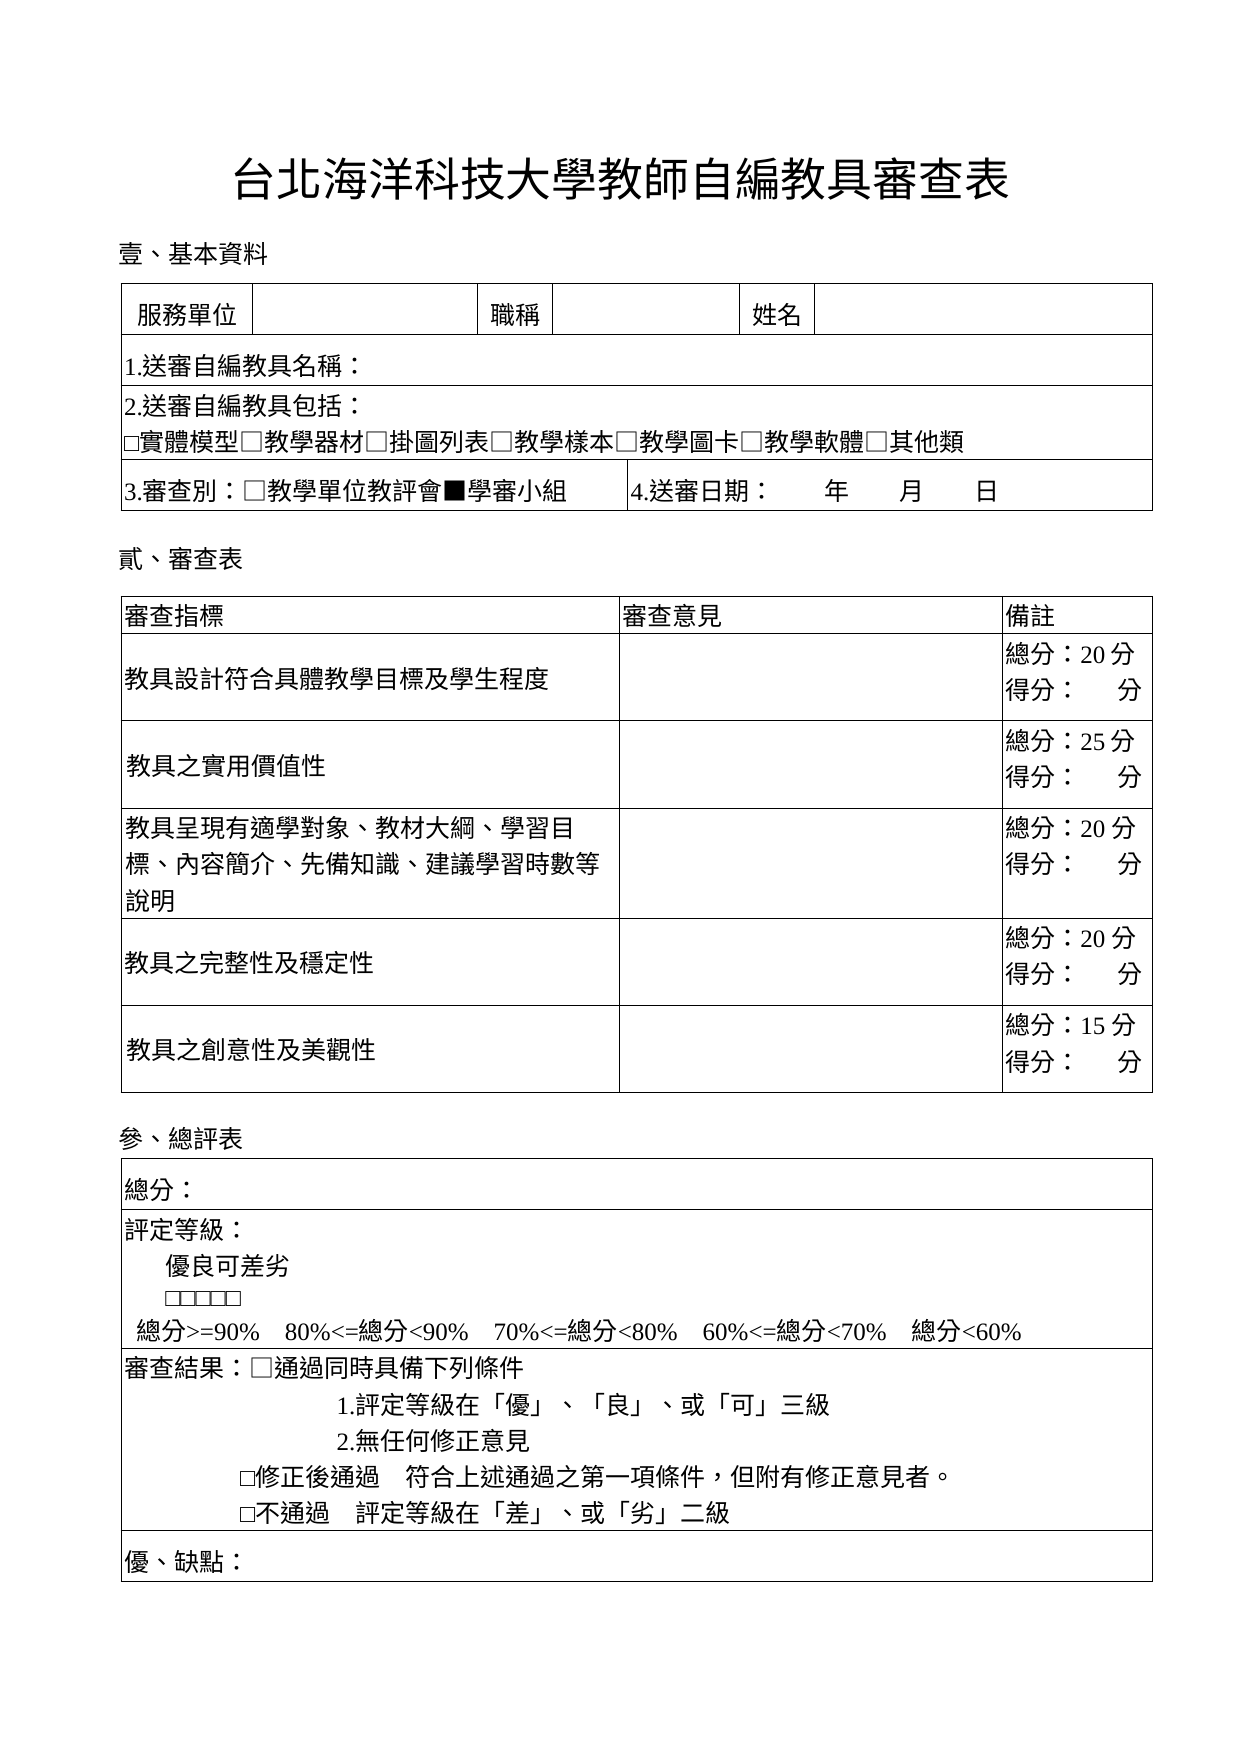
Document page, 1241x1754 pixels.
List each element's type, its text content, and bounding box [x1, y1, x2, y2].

table_header 服務單位 [122, 284, 252, 334]
text 台北海洋科技大學教師自編教具審查表 [118, 158, 1122, 206]
table_cell 總分：15 分 得分： 分 [1003, 1006, 1152, 1092]
table_cell 總分：20分 得分： 分 [1003, 634, 1152, 720]
table_header 姓名 [740, 284, 814, 334]
table_header 職稱 [478, 284, 552, 334]
table_cell 教具之創意性及美觀性 [122, 1006, 619, 1092]
table_cell 總分：20 分 得分： 分 [1003, 809, 1152, 917]
table_cell 教具之完整性及穩定性 [122, 919, 619, 1005]
table_cell [620, 809, 1002, 917]
table_header 總分： [122, 1159, 1152, 1209]
table_cell 教具設計符合具體教學目標及學生程度 [122, 634, 619, 720]
table_cell [620, 919, 1002, 1005]
table_cell 3.審查別：□教學單位教評會■學審小組 [122, 460, 627, 510]
table_cell 4.送審日期： 年 月 日 [628, 460, 1152, 510]
text 貳、審查表 [118, 530, 1122, 578]
table_cell 評定等級： 優良可差劣 □□□□□ 總分>=90% 80%<=總分<90% 70%<=總分<80% 60%<=總分<70% 總分<60% [122, 1210, 1152, 1348]
table_cell [620, 1006, 1002, 1092]
table_header 備註 [1003, 597, 1152, 633]
table_cell 總分：25分 得分： 分 [1003, 721, 1152, 808]
table_cell 優、缺點： [122, 1531, 1152, 1581]
table_cell [620, 721, 1002, 808]
text 壹、基本資料 [118, 225, 1122, 273]
table_header [253, 284, 477, 334]
table_header [815, 284, 1152, 334]
table_cell [620, 634, 1002, 720]
table_cell 1.送審自編教具名稱： [122, 335, 1152, 385]
table_cell 總分：20 分 得分： 分 [1003, 919, 1152, 1005]
table_cell 2.送審自編教具包括： □實體模型□教學器材□掛圖列表□教學樣本□教學圖卡□教學軟體□其他類 [122, 386, 1152, 459]
table_header 審查指標 [122, 597, 619, 633]
table_cell 教具之實用價值性 [122, 721, 619, 808]
table_header 審查意見 [620, 597, 1002, 633]
table_cell 審查結果：□通過同時具備下列條件 1.評定等級在「優」、「良」、或「可」三級 2.無任何修正意見 □修正後通過 符合上述通過之第一項條件，但附有修正意見者。 □不通過 評定等級在「差」、或「劣」二級 [122, 1349, 1152, 1530]
table_cell 教具呈現有適學對象、教材大綱、學習目標、內容簡介、先備知識、建議學習時數等說明 [122, 809, 619, 917]
table_header [553, 284, 739, 334]
text 參、總評表 [118, 1096, 1122, 1158]
